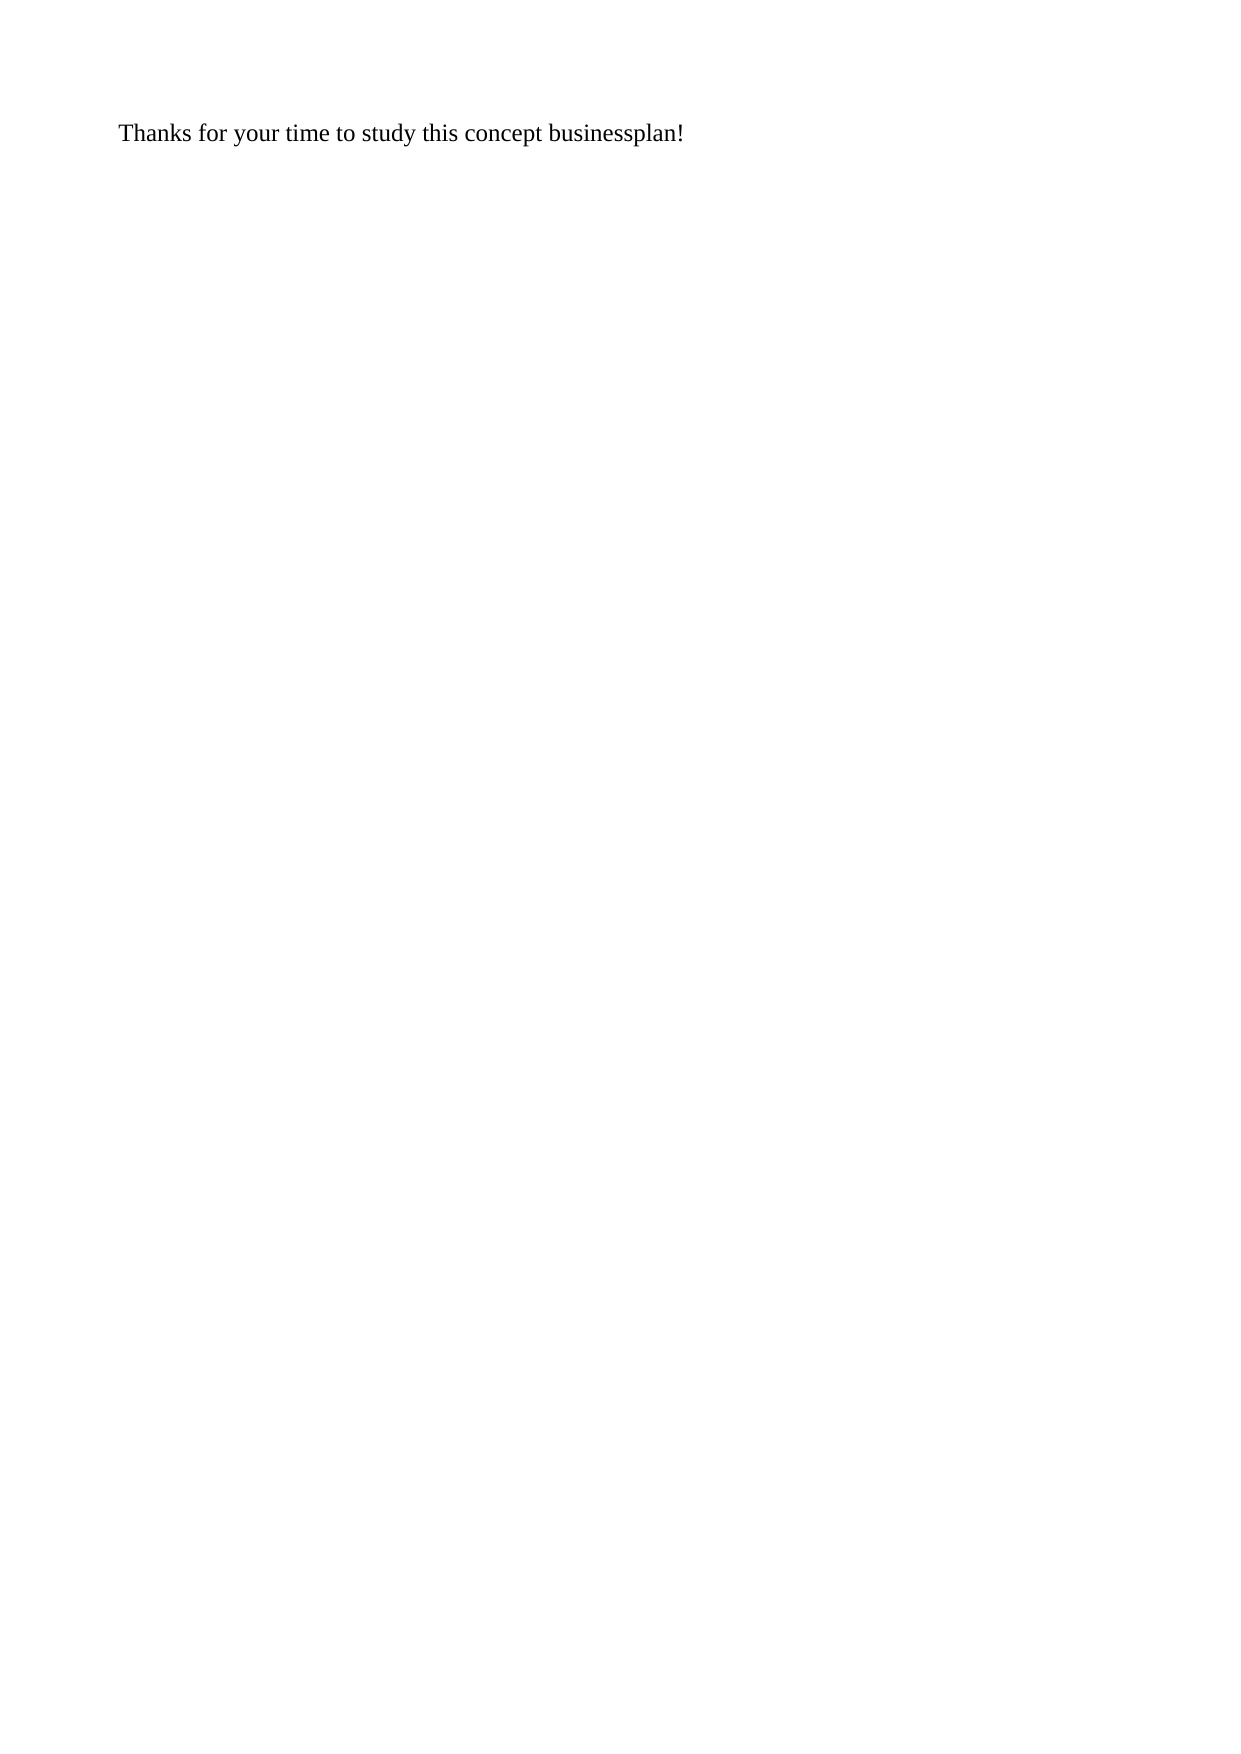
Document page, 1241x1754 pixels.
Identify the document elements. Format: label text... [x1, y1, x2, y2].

text Thanks for your time to study this concept businessplan! [118, 118, 1122, 1268]
text [118, 1268, 1122, 1613]
